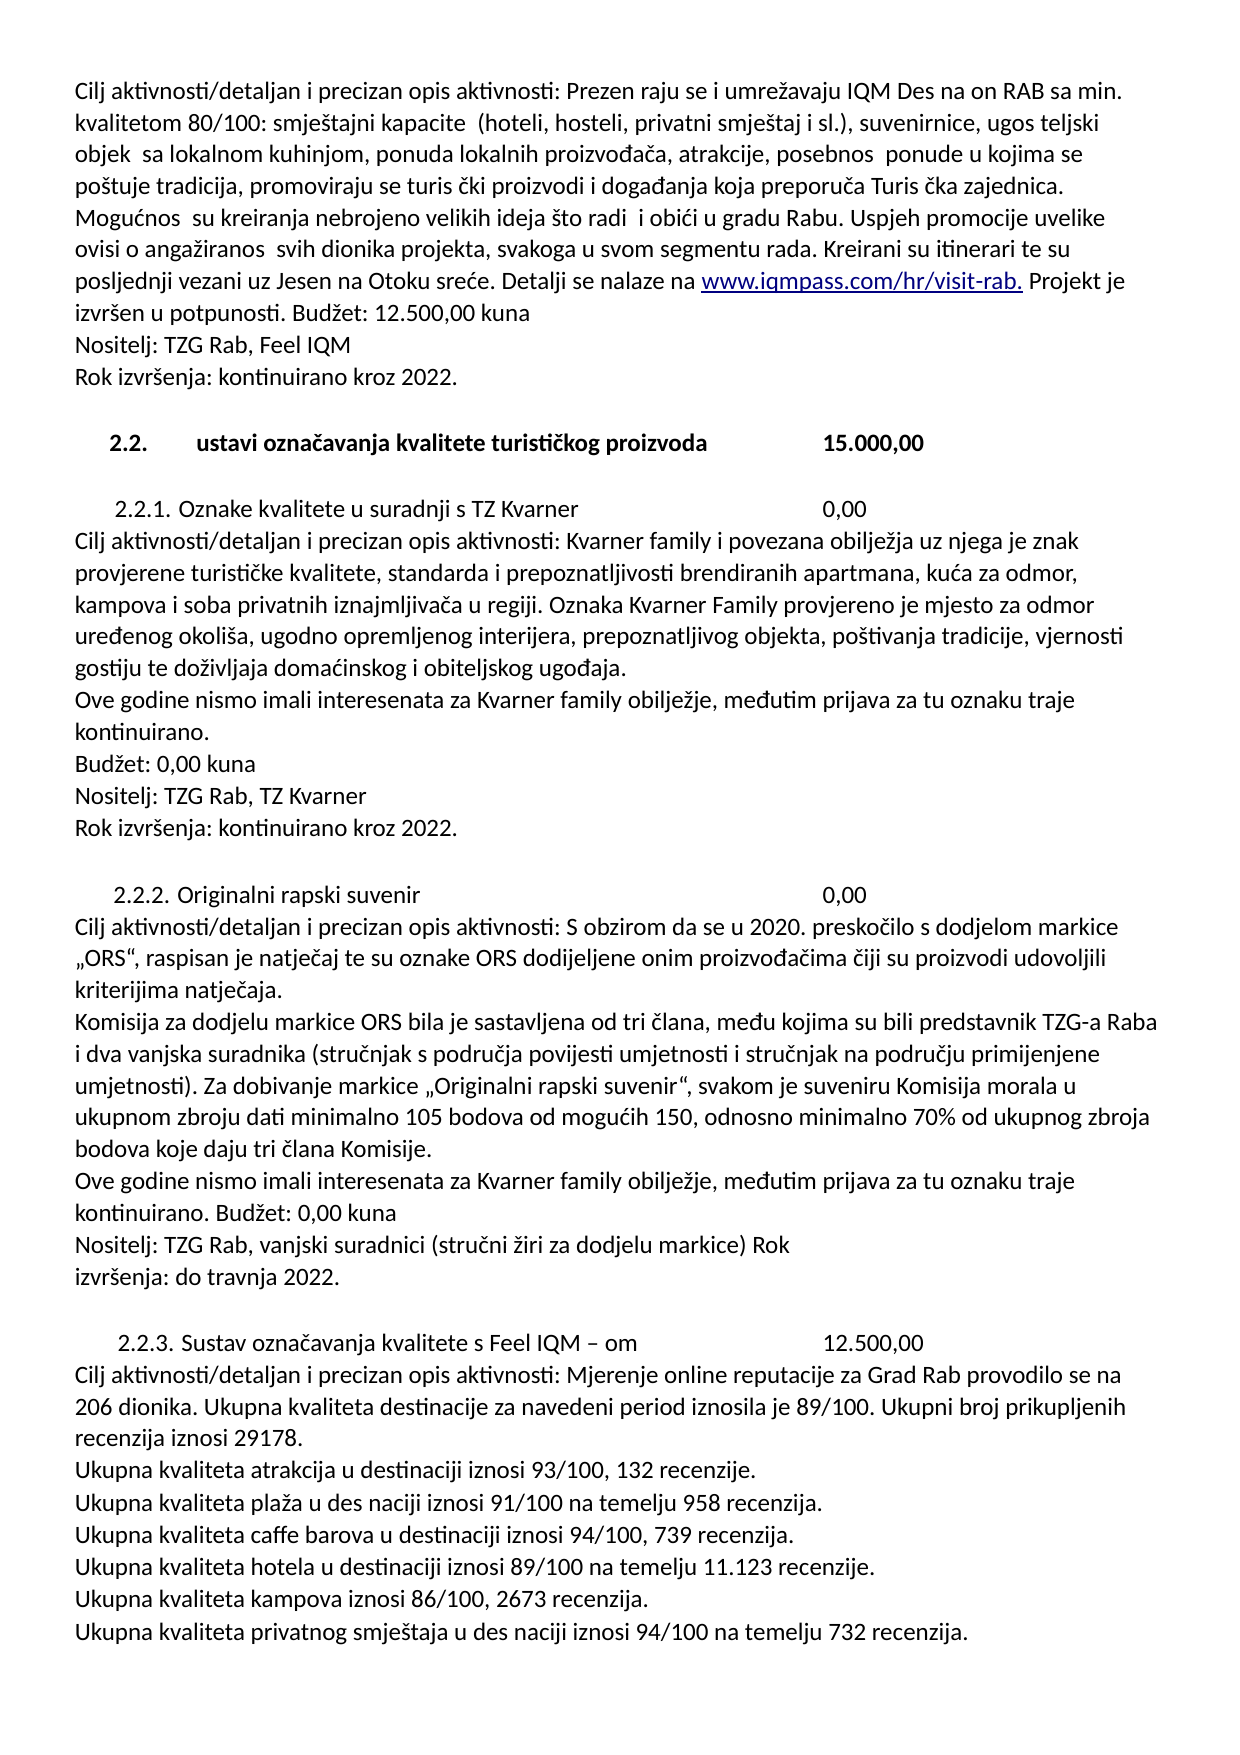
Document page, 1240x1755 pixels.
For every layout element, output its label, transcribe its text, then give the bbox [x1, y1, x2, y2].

text Rok izvršenja: kontinuirano kroz 2022. [74, 813, 1164, 843]
text Cilj aktivnosti/detaljan i precizan opis aktivnosti: Mjerenje online reputacije za Grad Rab provodilo se na 206 dionika. Ukupna kvaliteta destinacije za navedeni period iznosila je 89/100. Ukupni broj prikupljenih recenzija iznosi 29178. [74, 1359, 1164, 1453]
text Nositelj: TZG Rab, Feel IQM [74, 329, 1164, 359]
text Ukupna kvaliteta hotela u destinaciji iznosi 89/100 na temelju 11.123 recenzije. [74, 1551, 1164, 1582]
text Cilj aktivnosti/detaljan i precizan opis aktivnosti: S obzirom da se u 2020. preskočilo s dodjelom markice „ORS“, raspisan je natječaj te su oznake ORS dodijeljene onim proizvođačima čiji su proizvodi udovoljili kriterijima natječaja. [74, 911, 1164, 1005]
text Ukupna kvaliteta kampova iznosi 86/100, 2673 recenzija. [74, 1583, 1164, 1614]
text Budžet: 0,00 kuna [74, 748, 1164, 779]
text Ove godine nismo imali interesenata za Kvarner family obilježje, međutim prijava za tu oznaku traje kontinuirano. Budžet: 0,00 kuna [74, 1165, 1083, 1227]
subtitle 2.2. ustavi označavanja kvalitete turističkog proizvoda 15.000,00 [1, 427, 1165, 458]
text Ukupna kvaliteta privatnog smještaja u des naciji iznosi 94/100 na temelju 732 recenzija. [74, 1616, 1164, 1646]
text Cilj aktivnosti/detaljan i precizan opis aktivnosti: Prezen raju se i umrežavaju IQM Des na on RAB sa min. kvalitetom 80/100: smještajni kapacite (hoteli, hosteli, privatni smještaj i sl.), suvenirnice, ugos teljski objek sa lokalnom kuhinjom, ponuda lokalnih proizvođača, atrakcije, posebnos ponude u kojima se poštuje tradicija, promoviraju se turis čki proizvodi i događanja koja preporuča Turis čka zajednica. Mogućnos su kreiranja nebrojeno velikih ideja što radi i obići u gradu Rabu. Uspjeh promocije uvelike ovisi o angažiranos svih dionika projekta, svakoga u svom segmentu rada. Kreirani su itinerari te su posljednji vezani uz Jesen na Otoku sreće. Detalji se nalaze na www.iqmpass.com/hr/visit-rab. Projekt je izvršen u potpunosti. Budžet: 12.500,00 kuna [74, 75, 1151, 327]
text Nositelj: TZG Rab, TZ Kvarner [74, 780, 1164, 811]
text 2.2.1. Oznake kvalitete u suradnji s TZ Kvarner 0,00 [1, 493, 1165, 524]
text Ove godine nismo imali interesenata za Kvarner family obilježje, međutim prijava za tu oznaku traje kontinuirano. [74, 684, 1164, 747]
text Ukupna kvaliteta caffe barova u destinaciji iznosi 94/100, 739 recenzija. [74, 1519, 1164, 1549]
text Komisija za dodjelu markice ORS bila je sastavljena od tri člana, među kojima su bili predstavnik TZG-a Raba i dva vanjska suradnika (stručnjak s područja povijesti umjetnosti i stručnjak na području primijenjene umjetnosti). Za dobivanje markice „Originalni rapski suvenir“, svakom je suveniru Komisija morala u ukupnom zbroju dati minimalno 105 bodova od mogućih 150, odnosno minimalno 70% od ukupnog zbroja bodova koje daju tri člana Komisije. [74, 1006, 1164, 1164]
text Ukupna kvaliteta plaža u des naciji iznosi 91/100 na temelju 958 recenzija. [74, 1487, 1164, 1517]
text Nositelj: TZG Rab, vanjski suradnici (stručni žiri za dodjelu markice) Rok izvršenja: do travnja 2022. [74, 1229, 794, 1291]
text 2.2.3. Sustav označavanja kvalitete s Feel IQM – om 12.500,00 [1, 1327, 1165, 1357]
text Rok izvršenja: kontinuirano kroz 2022. [74, 361, 1164, 392]
text Cilj aktivnosti/detaljan i precizan opis aktivnosti: Kvarner family i povezana obilježja uz njega je znak provjerene turističke kvalitete, standarda i prepoznatljivosti brendiranih apartmana, kuća za odmor, kampova i soba privatnih iznajmljivača u regiji. Oznaka Kvarner Family provjereno je mjesto za odmor uređenog okoliša, ugodno opremljenog interijera, prepoznatljivog objekta, poštivanja tradicije, vjernosti gostiju te doživljaja domaćinskog i obiteljskog ugođaja. [74, 526, 1164, 683]
text 2.2.2. Originalni rapski suvenir 0,00 [1, 879, 1165, 909]
text Ukupna kvaliteta atrakcija u destinaciji iznosi 93/100, 132 recenzije. [74, 1455, 1164, 1485]
